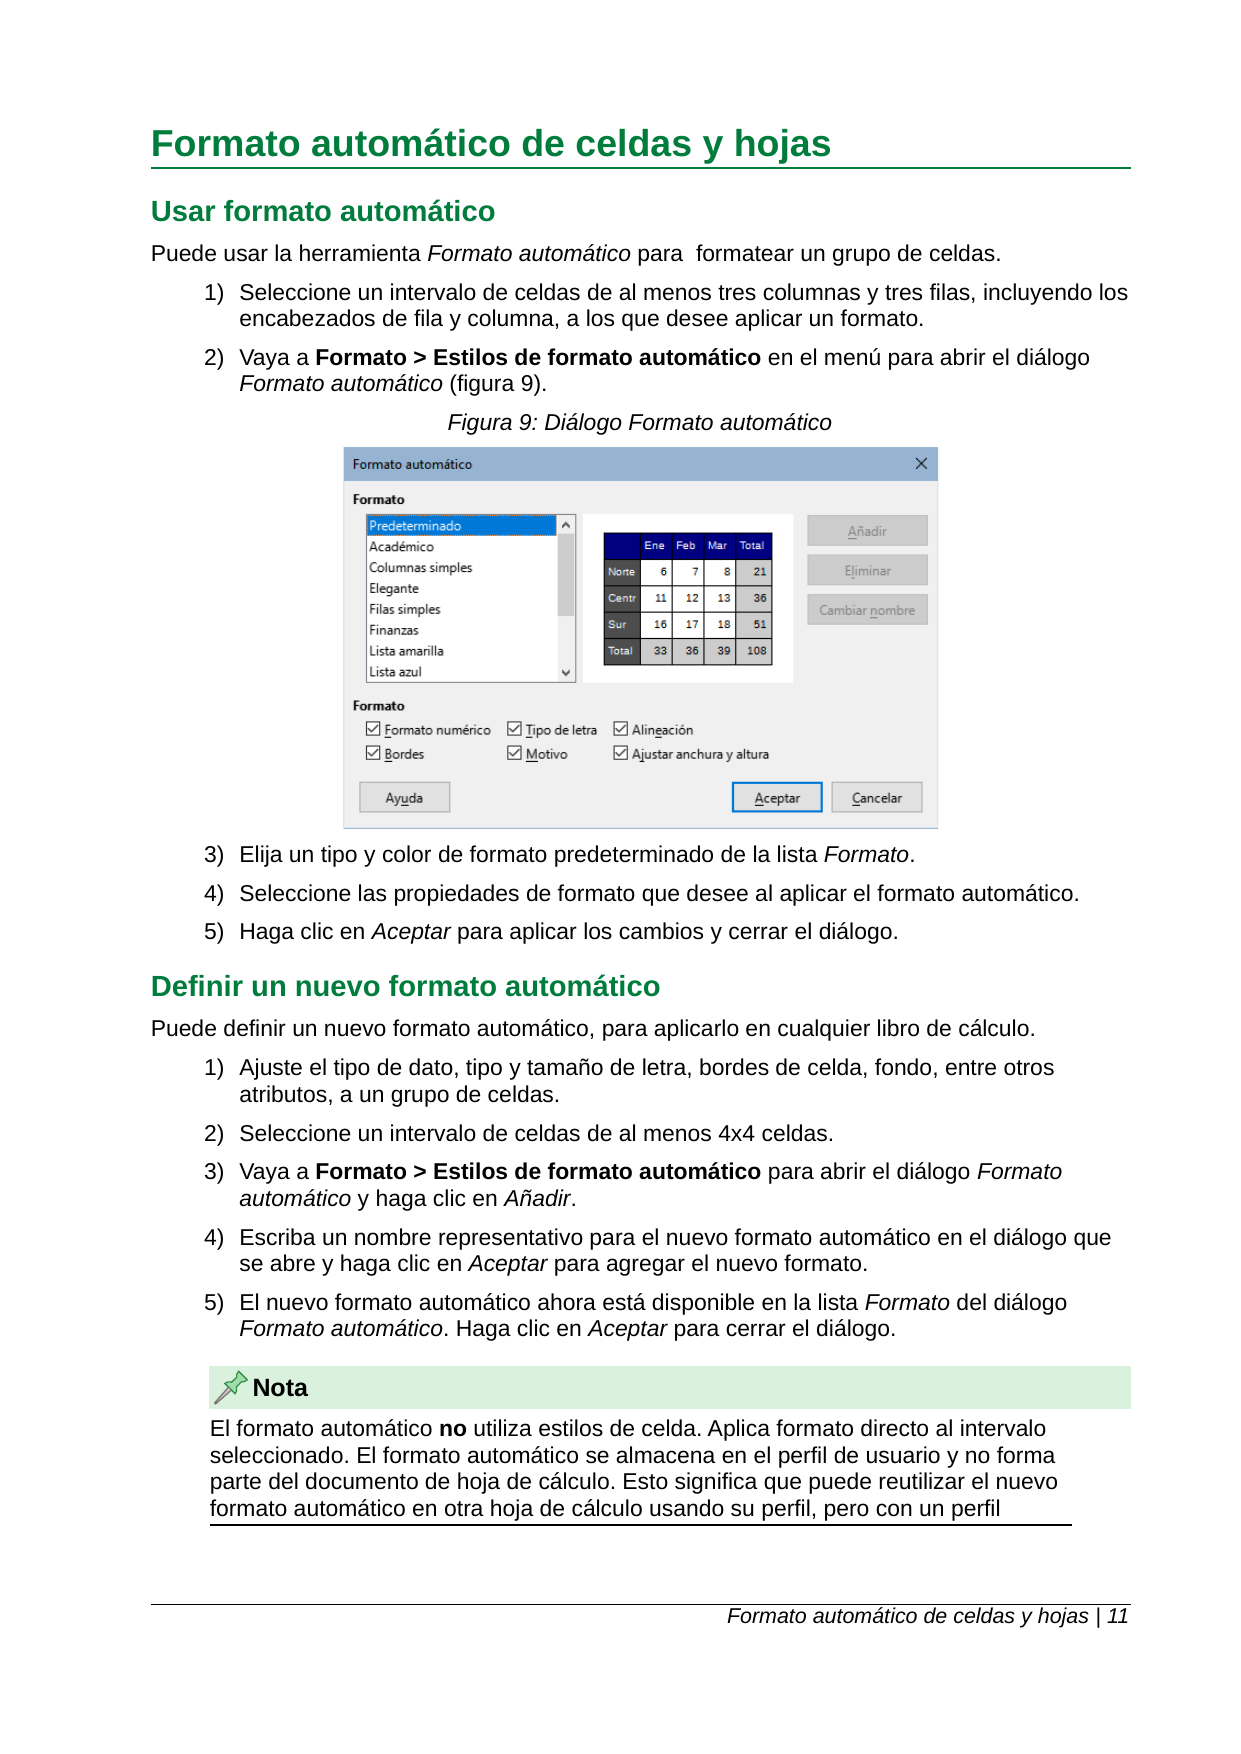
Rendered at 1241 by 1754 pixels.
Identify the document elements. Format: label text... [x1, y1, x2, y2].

subtitle Usar formato automático [151, 194, 1131, 227]
list Escriba un nombre representativo para el nuevo formato automático en el diálogo que se abre y haga clic en Aceptar para agregar el nuevo formato. [224, 1223, 1131, 1276]
text Figura 9: Diálogo Formato automático [343, 409, 938, 436]
list Puede definir un nuevo formato automático, para aplicarlo en cualquier libro de cálculo. [151, 1015, 1131, 1042]
list Seleccione un intervalo de celdas de al menos 4x4 celdas. [224, 1119, 1131, 1146]
picture [343, 447, 939, 829]
list El nuevo formato automático ahora está disponible en la lista Formato del diálogo Formato automático. Haga clic en Aceptar para cerrar el diálogo. [224, 1289, 1131, 1341]
list Haga clic en Aceptar para aplicar los cambios y cerrar el diálogo. [224, 918, 1131, 945]
list Seleccione las propiedades de formato que desee al aplicar el formato automático. [224, 879, 1131, 906]
list Elija un tipo y color de formato predeterminado de la lista Formato. [224, 841, 1131, 867]
list Ajuste el tipo de dato, tipo y tamaño de letra, bordes de celda, fondo, entre otros atributos, a un grupo de celdas. [224, 1054, 1131, 1107]
text El formato automático no utiliza estilos de celda. Aplica formato directo al intervalo seleccionado. El formato automático se almacena en el perfil de usuario y no forma parte del documento de hoja de cálculo. Esto significa que puede reutilizar el nuevo formato automático en otra hoja de cálculo usando su perfil, pero con un perfil [209, 1415, 1072, 1526]
subtitle Nota [209, 1366, 1131, 1409]
list Seleccione un intervalo de celdas de al menos tres columnas y tres filas, incluyendo los encabezados de fila y columna, a los que desee aplicar un formato. [224, 279, 1131, 331]
subtitle Formato automático de celdas y hojas [151, 121, 1131, 167]
subtitle Definir un nuevo formato automático [151, 969, 1131, 1003]
list Vaya a Formato > Estilos de formato automático para abrir el diálogo Formato automático y haga clic en Añadir. [224, 1158, 1131, 1211]
list Vaya a Formato > Estilos de formato automático en el menú para abrir el diálogo Formato automático (figura 9). [224, 344, 1131, 397]
list Puede usar la herramienta Formato automático para formatear un grupo de celdas. [151, 240, 1131, 266]
